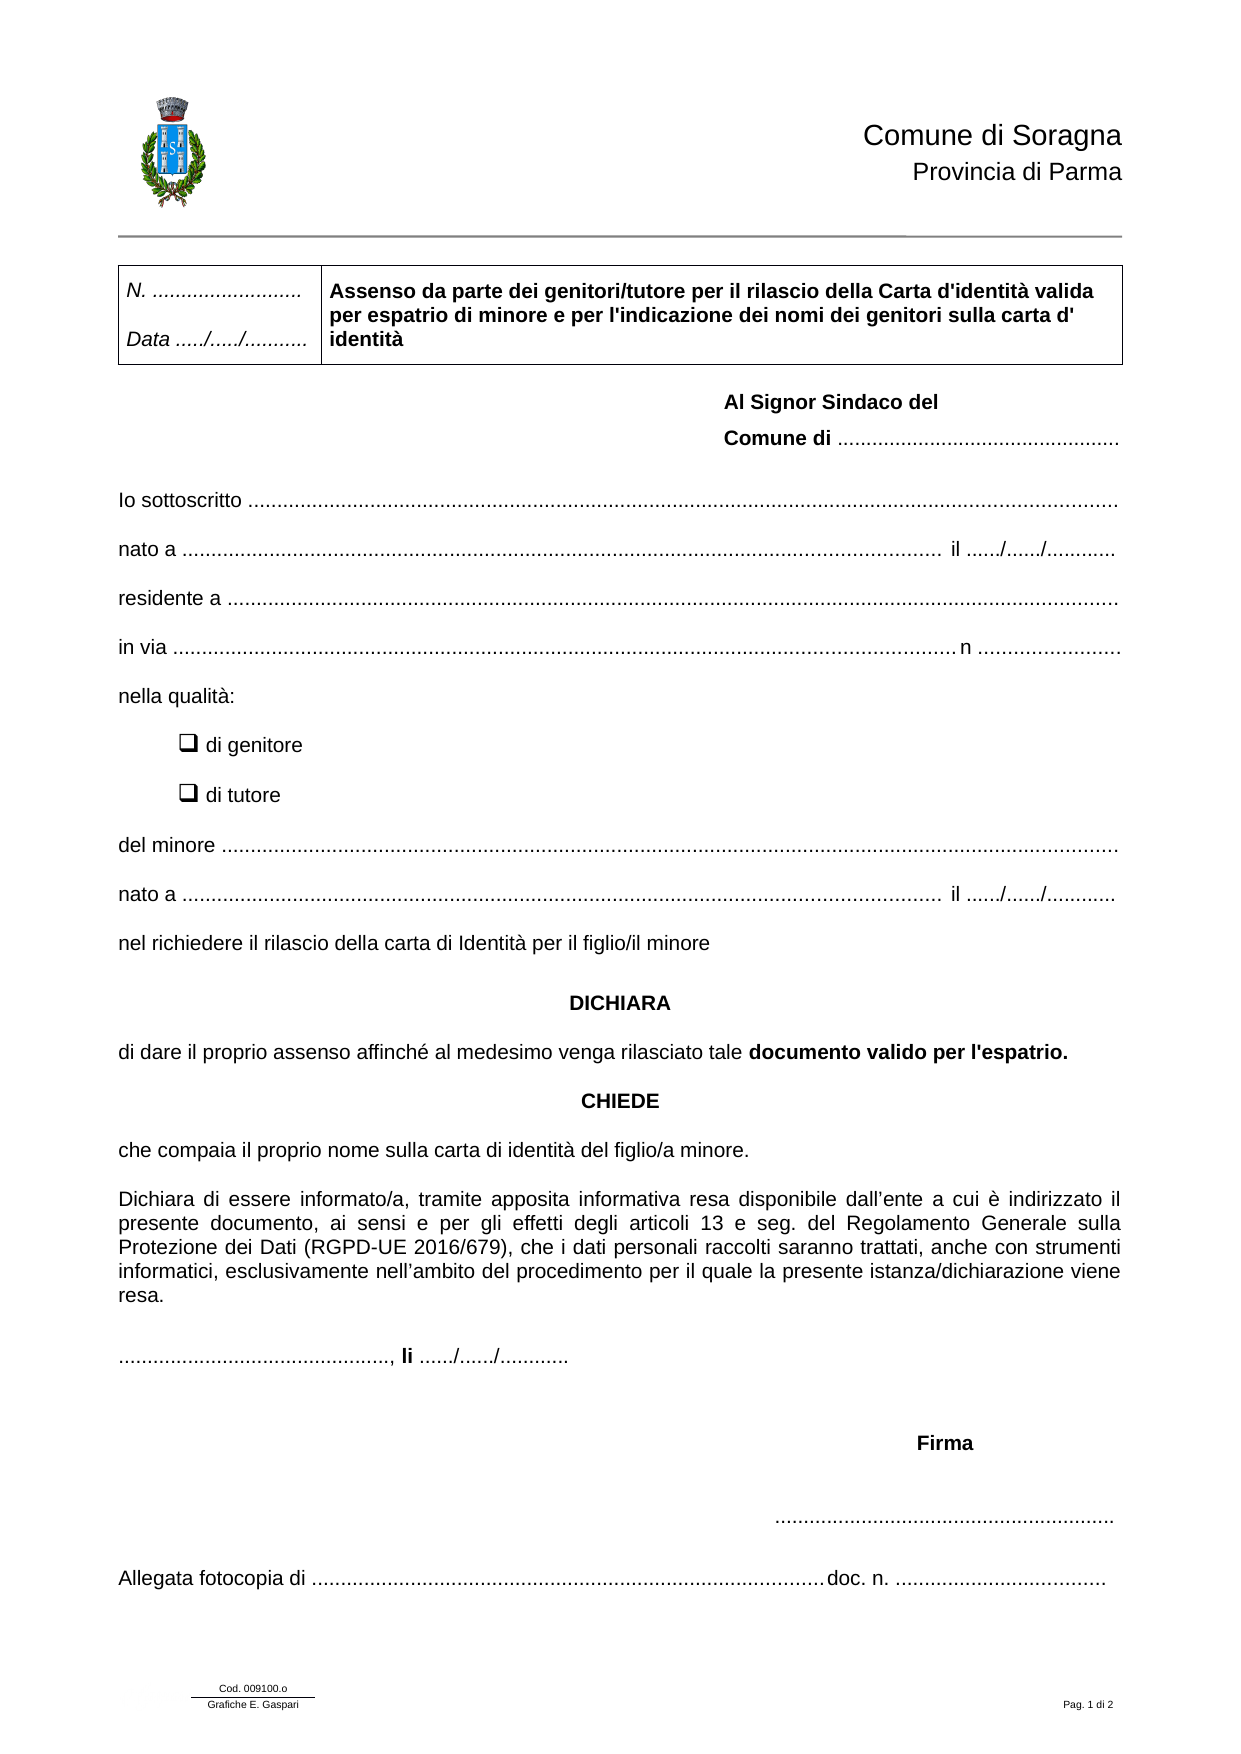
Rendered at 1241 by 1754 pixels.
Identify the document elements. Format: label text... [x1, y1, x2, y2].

text  di tutore [177, 782, 1122, 807]
text Comune di ................................................. [723, 426, 1122, 450]
text del minore [118, 832, 1122, 856]
table_header N. .......................... Data ...../...../........... [119, 266, 321, 364]
text Allegata fotocopia di doc. n. [118, 1566, 1122, 1590]
text residente a [118, 586, 1122, 609]
table_header Assenso da parte dei genitori/tutore per il rilascio della Carta d'identità valida per espatrio di minore e per l'indicazione dei nomi dei genitori sulla carta d' identità [322, 266, 1122, 364]
text che compaia il proprio nome sulla carta di identità del figlio/a minore. [118, 1138, 1122, 1162]
text Comune di Soragna [224, 118, 1122, 152]
text  di genitore [177, 732, 1122, 757]
text di dare il proprio assenso affinché al medesimo venga rilasciato tale documento valido per l'espatrio. [118, 1040, 1122, 1064]
text nella qualità: [118, 683, 1122, 707]
text CHIEDE [118, 1089, 1122, 1113]
text nato a il ....../....../............ [118, 881, 1122, 905]
text Io sottoscritto [118, 488, 1122, 512]
text Al Signor Sindaco del [723, 390, 1122, 414]
picture [122, 87, 224, 219]
text Dichiara di essere informato/a, tramite apposita informativa resa disponibile dall’ente a cui è indirizzato il presente documento, ai sensi e per gli effetti degli articoli 13 e seg. del Regolamento Generale sulla Protezione dei Dati (RGPD-UE 2016/679), che i dati personali raccolti saranno trattati, anche con strumenti informatici, esclusivamente nell’ambito del procedimento per il quale la presente istanza/dichiarazione viene resa. [118, 1187, 1122, 1307]
text in via n [118, 634, 1122, 658]
text ..............................................., li ....../....../............ [118, 1344, 1122, 1368]
text DICHIARA [118, 991, 1122, 1015]
text ........................................................... [768, 1504, 1122, 1528]
text nel richiedere il rilascio della carta di Identità per il figlio/il minore [118, 930, 1122, 954]
text nato a il ....../....../............ [118, 537, 1122, 561]
text Firma [768, 1430, 1122, 1454]
text Provincia di Parma [224, 157, 1122, 185]
